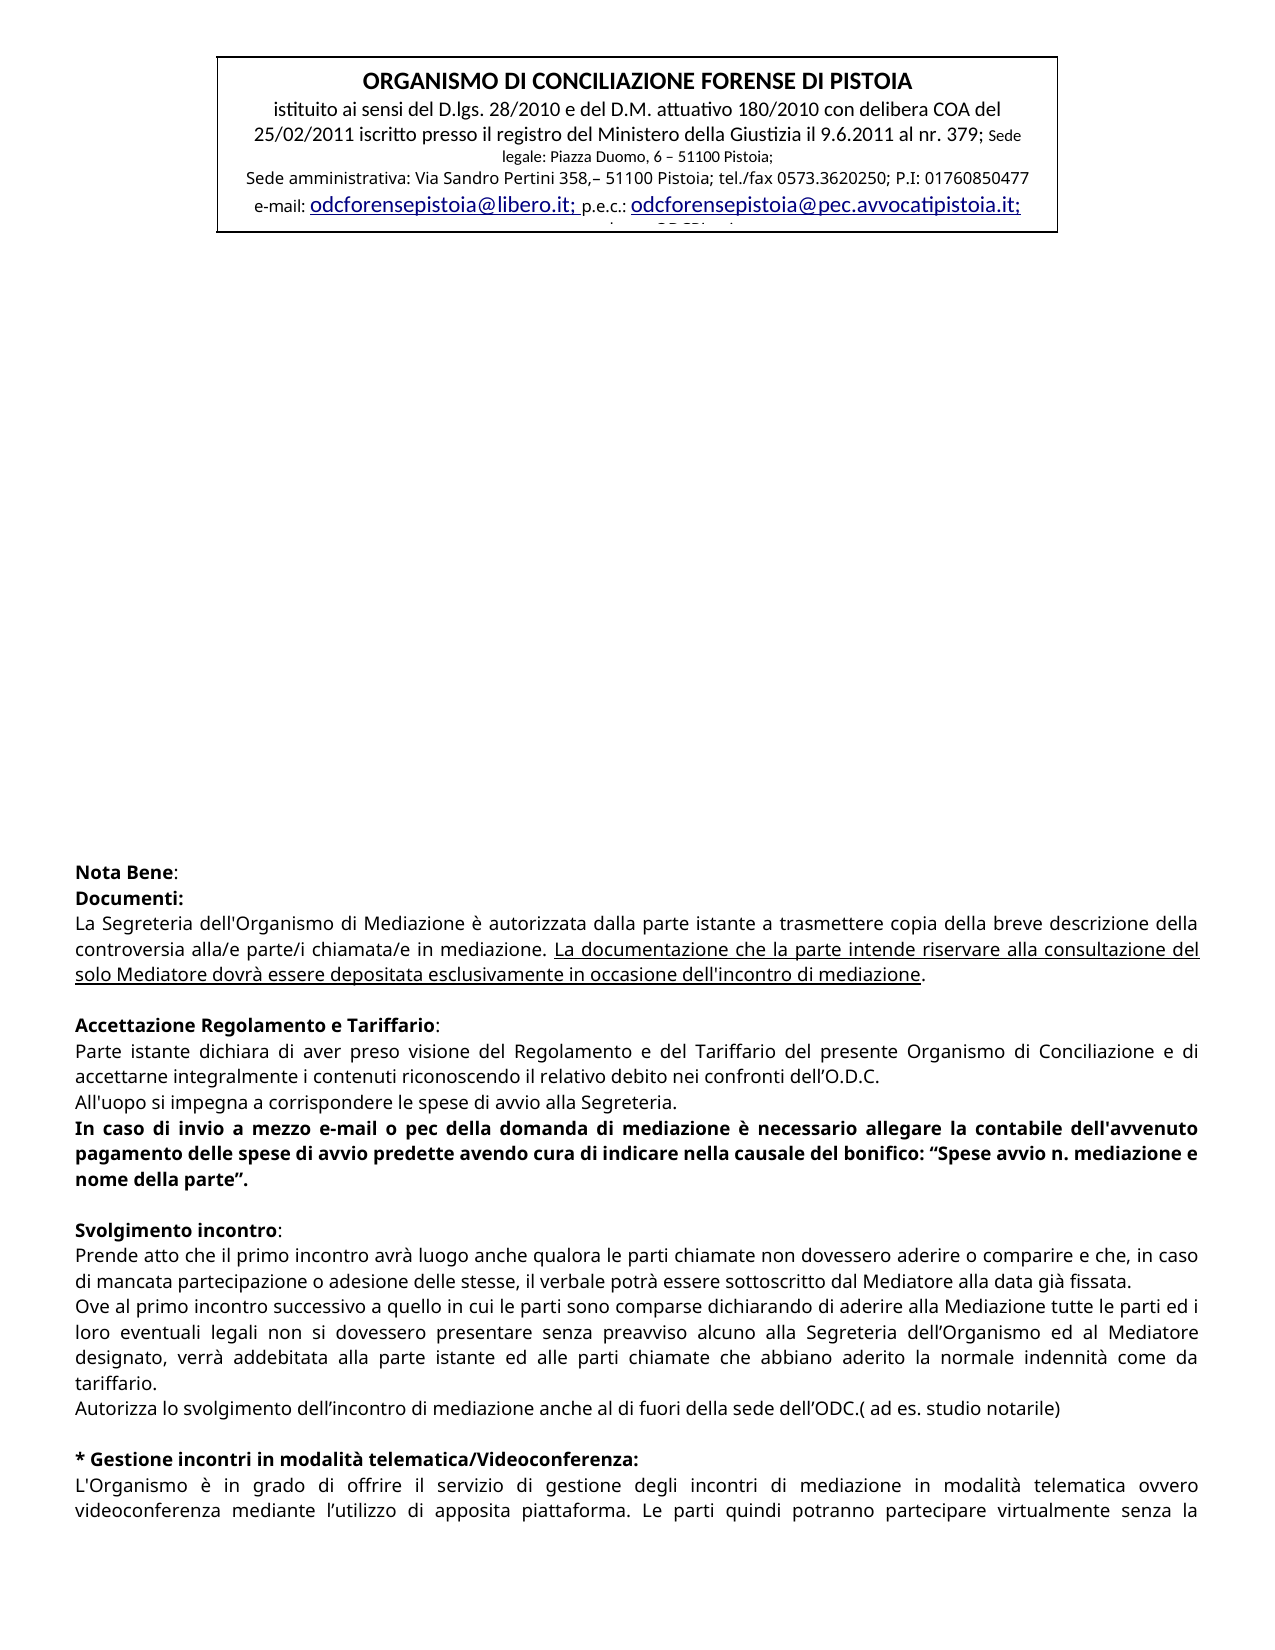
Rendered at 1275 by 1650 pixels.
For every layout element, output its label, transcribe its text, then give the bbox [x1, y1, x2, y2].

text In caso di invio a mezzo e-mail o pec della domanda di mediazione è necessario allegare la contabile dell'avvenuto pagamento delle spese di avvio predette avendo cura di indicare nella causale del bonifico: “Spese avvio n. mediazione e nome della parte”. [75, 1115, 1200, 1191]
text Autorizza lo svolgimento dell’incontro di mediazione anche al di fuori della sede dell’ODC.( ad es. studio notarile) [75, 1396, 1200, 1421]
text Prende atto che il primo incontro avrà luogo anche qualora le parti chiamate non dovessero aderire o comparire e che, in caso di mancata partecipazione o adesione delle stesse, il verbale potrà essere sottoscritto dal Mediatore alla data già fissata. [75, 1242, 1200, 1293]
text Nota Bene: [75, 860, 1200, 885]
text * Gestione incontri in modalità telematica/Videoconferenza: [75, 1447, 1200, 1472]
text Accettazione Regolamento e Tariffario: [75, 1013, 1200, 1038]
text All'uopo si impegna a corrispondere le spese di avvio alla Segreteria. [75, 1089, 1200, 1115]
text Ove al primo incontro successivo a quello in cui le parti sono comparse dichiarando di aderire alla Mediazione tutte le parti ed i loro eventuali legali non si dovessero presentare senza preavviso alcuno alla Segreteria dell’Organismo ed al Mediatore designato, verrà addebitata alla parte istante ed alle parti chiamate che abbiano aderito la normale indennità come da tariffario. [75, 1293, 1200, 1396]
text Documenti: [75, 885, 1200, 911]
text Parte istante dichiara di aver preso visione del Regolamento e del Tariffario del presente Organismo di Conciliazione e di accettarne integralmente i contenuti riconoscendo il relativo debito nei confronti dell’O.D.C. [75, 1038, 1200, 1089]
text La Segreteria dell'Organismo di Mediazione è autorizzata dalla parte istante a trasmettere copia della breve descrizione della controversia alla/e parte/i chiamata/e in mediazione. La documentazione che la parte intende riservare alla consultazione del solo Mediatore dovrà essere depositata esclusivamente in occasione dell'incontro di mediazione. [75, 911, 1200, 987]
text L'Organismo è in grado di offrire il servizio di gestione degli incontri di mediazione in modalità telematica ovvero videoconferenza mediante l’utilizzo di apposita piattaforma. Le parti quindi potranno partecipare virtualmente senza la necessità di essere fisicamente presenti presso i nostri Uffici, e i difensori dovranno obbligatoriamente essere in possesso di firma digitale per la sottoscrizione del verbale. [75, 1472, 1200, 1523]
text Svolgimento incontro: [75, 1217, 1200, 1242]
